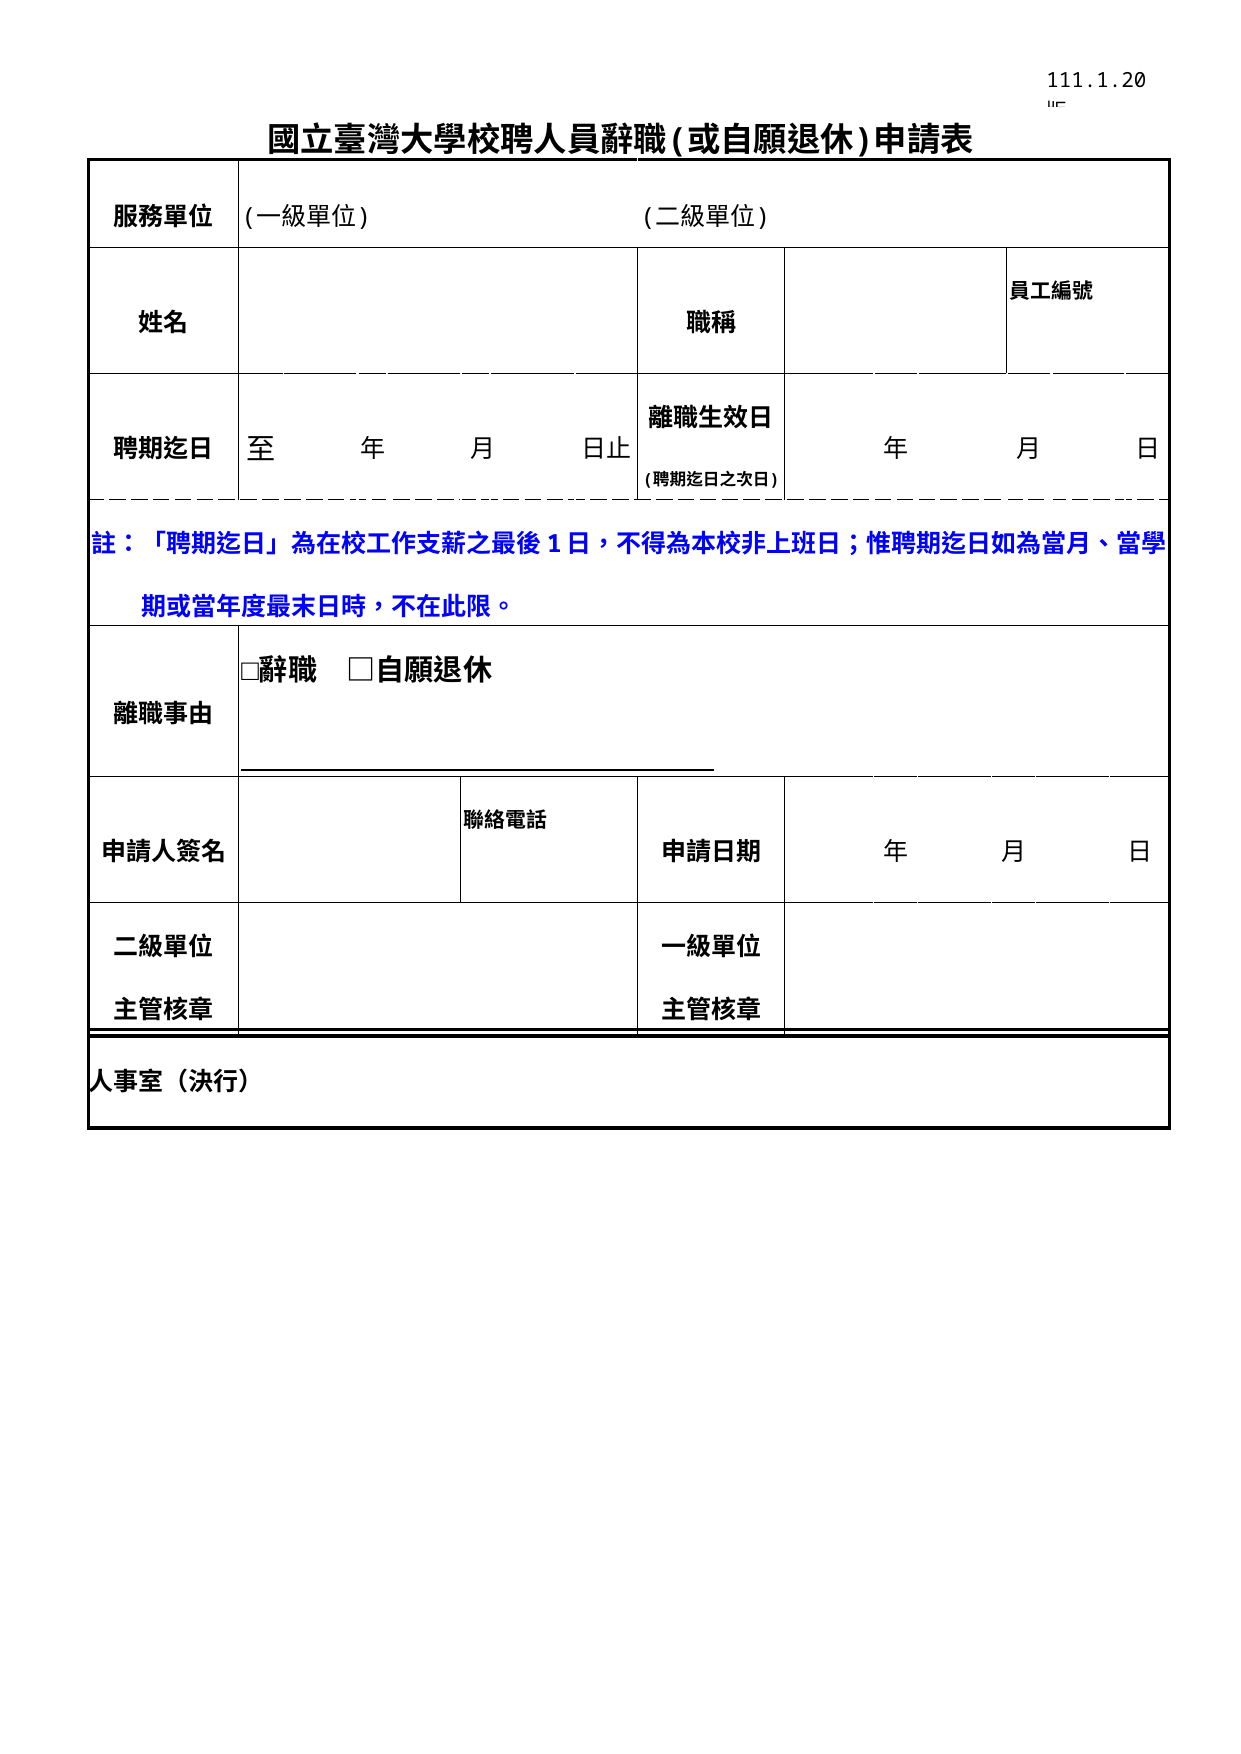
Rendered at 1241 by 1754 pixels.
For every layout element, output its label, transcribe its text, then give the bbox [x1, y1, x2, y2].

table_cell [284, 374, 356, 499]
table_cell 申請日期 [638, 777, 784, 902]
text 111.1.20版 [1046, 66, 1152, 107]
table_cell [239, 777, 460, 902]
table_cell 日止 [576, 374, 637, 499]
table_cell [785, 374, 873, 499]
table_cell 二級單位 主管核章 [90, 903, 238, 1028]
table_cell 日 [1126, 374, 1168, 499]
table_cell [785, 248, 1006, 373]
table_cell □辭職 □自願退休 [239, 626, 1168, 776]
table_cell 姓名 [90, 248, 238, 373]
table_cell [785, 903, 1168, 1028]
table_cell 月 [992, 777, 1035, 902]
table_cell 職稱 [638, 248, 784, 373]
table_cell 月 [1008, 374, 1050, 499]
table_cell [919, 374, 1006, 499]
table_cell [239, 248, 637, 373]
table_cell 離職事由 [90, 626, 238, 776]
table_cell [1036, 777, 1109, 902]
table_cell [239, 903, 637, 1028]
text 國立臺灣大學校聘人員辭職(或自願退休)申請表 [89, 58, 1167, 158]
table_cell 離職生效日 (聘期迄日之次日) [638, 374, 784, 499]
table_header (二級單位) [638, 161, 1168, 247]
table_cell [918, 777, 991, 902]
table_cell 至 [239, 374, 283, 499]
table_cell [491, 374, 574, 499]
table_header (一級單位) [239, 161, 637, 247]
table_cell [785, 777, 873, 902]
table_cell 年 [359, 374, 386, 499]
table_cell 申請人簽名 [90, 777, 238, 902]
table_cell 員工編號 [1007, 248, 1168, 373]
table_cell 聘期迄日 [90, 374, 238, 499]
table_cell 聯絡電話 [461, 777, 637, 902]
table_cell 日 [1110, 777, 1168, 902]
table_cell 年 [875, 374, 917, 499]
table_cell 年 [874, 777, 917, 902]
table_header 服務單位 [90, 161, 238, 247]
table_cell 一級單位 主管核章 [638, 903, 784, 1028]
table_cell [388, 374, 460, 499]
table_cell 註：「聘期迄日」為在校工作支薪之最後1日，不得為本校非上班日；惟聘期迄日如為當月、當學期或當年度最末日時，不在此限。 [90, 499, 1168, 625]
table_cell 月 [462, 374, 489, 499]
table_cell 人事室（決行） [90, 1038, 1168, 1126]
table_cell [1053, 374, 1124, 499]
